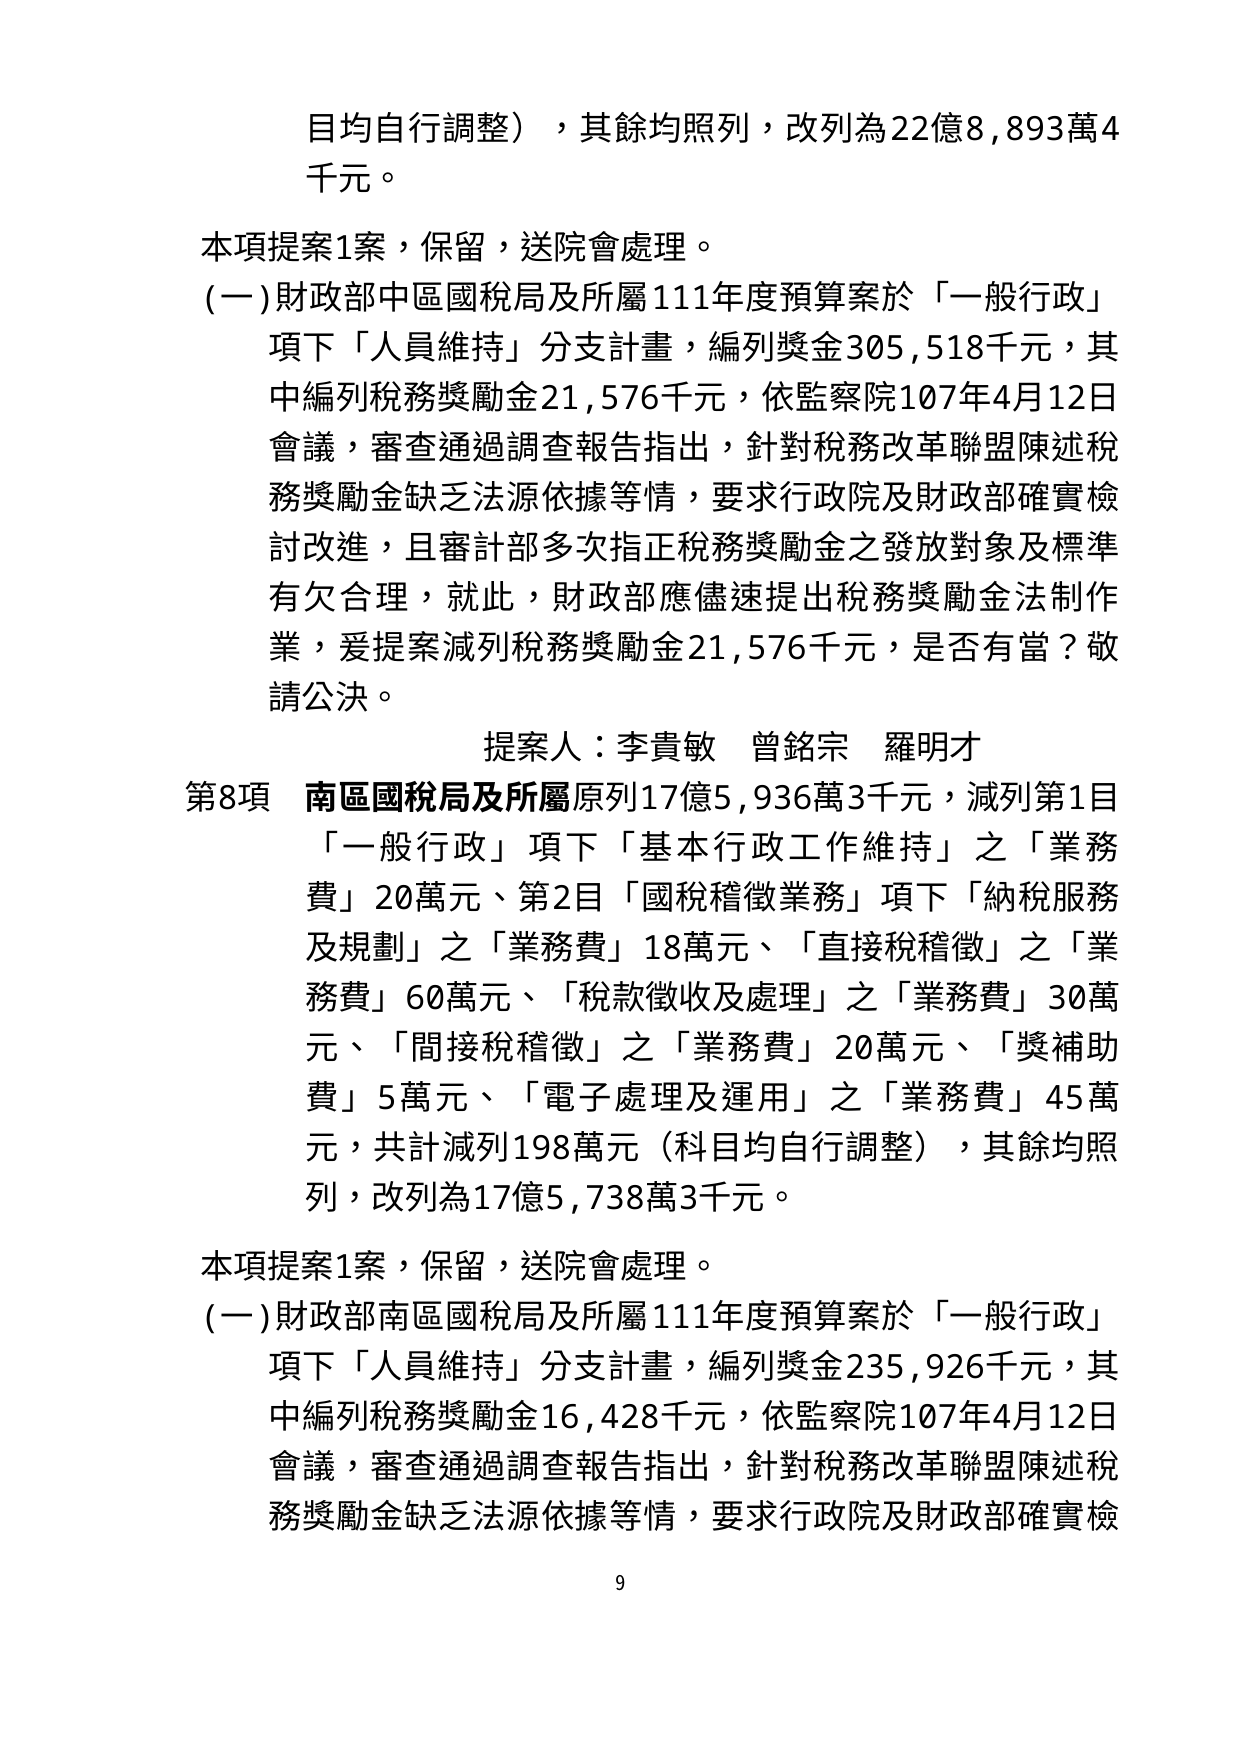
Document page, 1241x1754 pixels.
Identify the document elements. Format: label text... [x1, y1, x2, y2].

text 第8項 南區國稅局及所屬原列17億5,936萬3千元，減列第1目「一般行政」項下「基本行政工作維持」之「業務費」20萬元、第2目「國稅稽徵業務」項下「納稅服務及規劃」之「業務費」18萬元、「直接稅稽徵」之「業務費」60萬元、「稅款徵收及處理」之「業務費」30萬元、「間接稅稽徵」之「業務費」20萬元、「獎補助費」5萬元、「電子處理及運用」之「業務費」45萬元，共計減列198萬元（科目均自行調整），其餘均照列，改列為17億5,738萬3千元。 [117, 769, 1120, 1219]
text 提案人：李貴敏 曾銘宗 羅明才 [483, 719, 1120, 769]
text (一)財政部中區國稅局及所屬111年度預算案於「一般行政」項下「人員維持」分支計畫，編列獎金305,518千元，其中編列稅務獎勵金21,576千元，依監察院107年4月12日會議，審查通過調查報告指出，針對稅務改革聯盟陳述稅務獎勵金缺乏法源依據等情，要求行政院及財政部確實檢討改進，且審計部多次指正稅務獎勵金之發放對象及標準有欠合理，就此，財政部應儘速提出稅務獎勵金法制作業，爰提案減列稅務獎勵金21,576千元，是否有當？敬請公決。 [200, 269, 1120, 719]
text 目均自行調整），其餘均照列，改列為22億8,893萬4千元。 [117, 101, 1120, 201]
text 本項提案1案，保留，送院會處理。 [200, 1238, 1120, 1288]
text 本項提案1案，保留，送院會處理。 [200, 219, 1120, 269]
text (一)財政部南區國稅局及所屬111年度預算案於「一般行政」項下「人員維持」分支計畫，編列獎金235,926千元，其中編列稅務獎勵金16,428千元，依監察院107年4月12日會議，審查通過調查報告指出，針對稅務改革聯盟陳述稅務獎勵金缺乏法源依據等情，要求行政院及財政部確實檢 [200, 1288, 1120, 1538]
